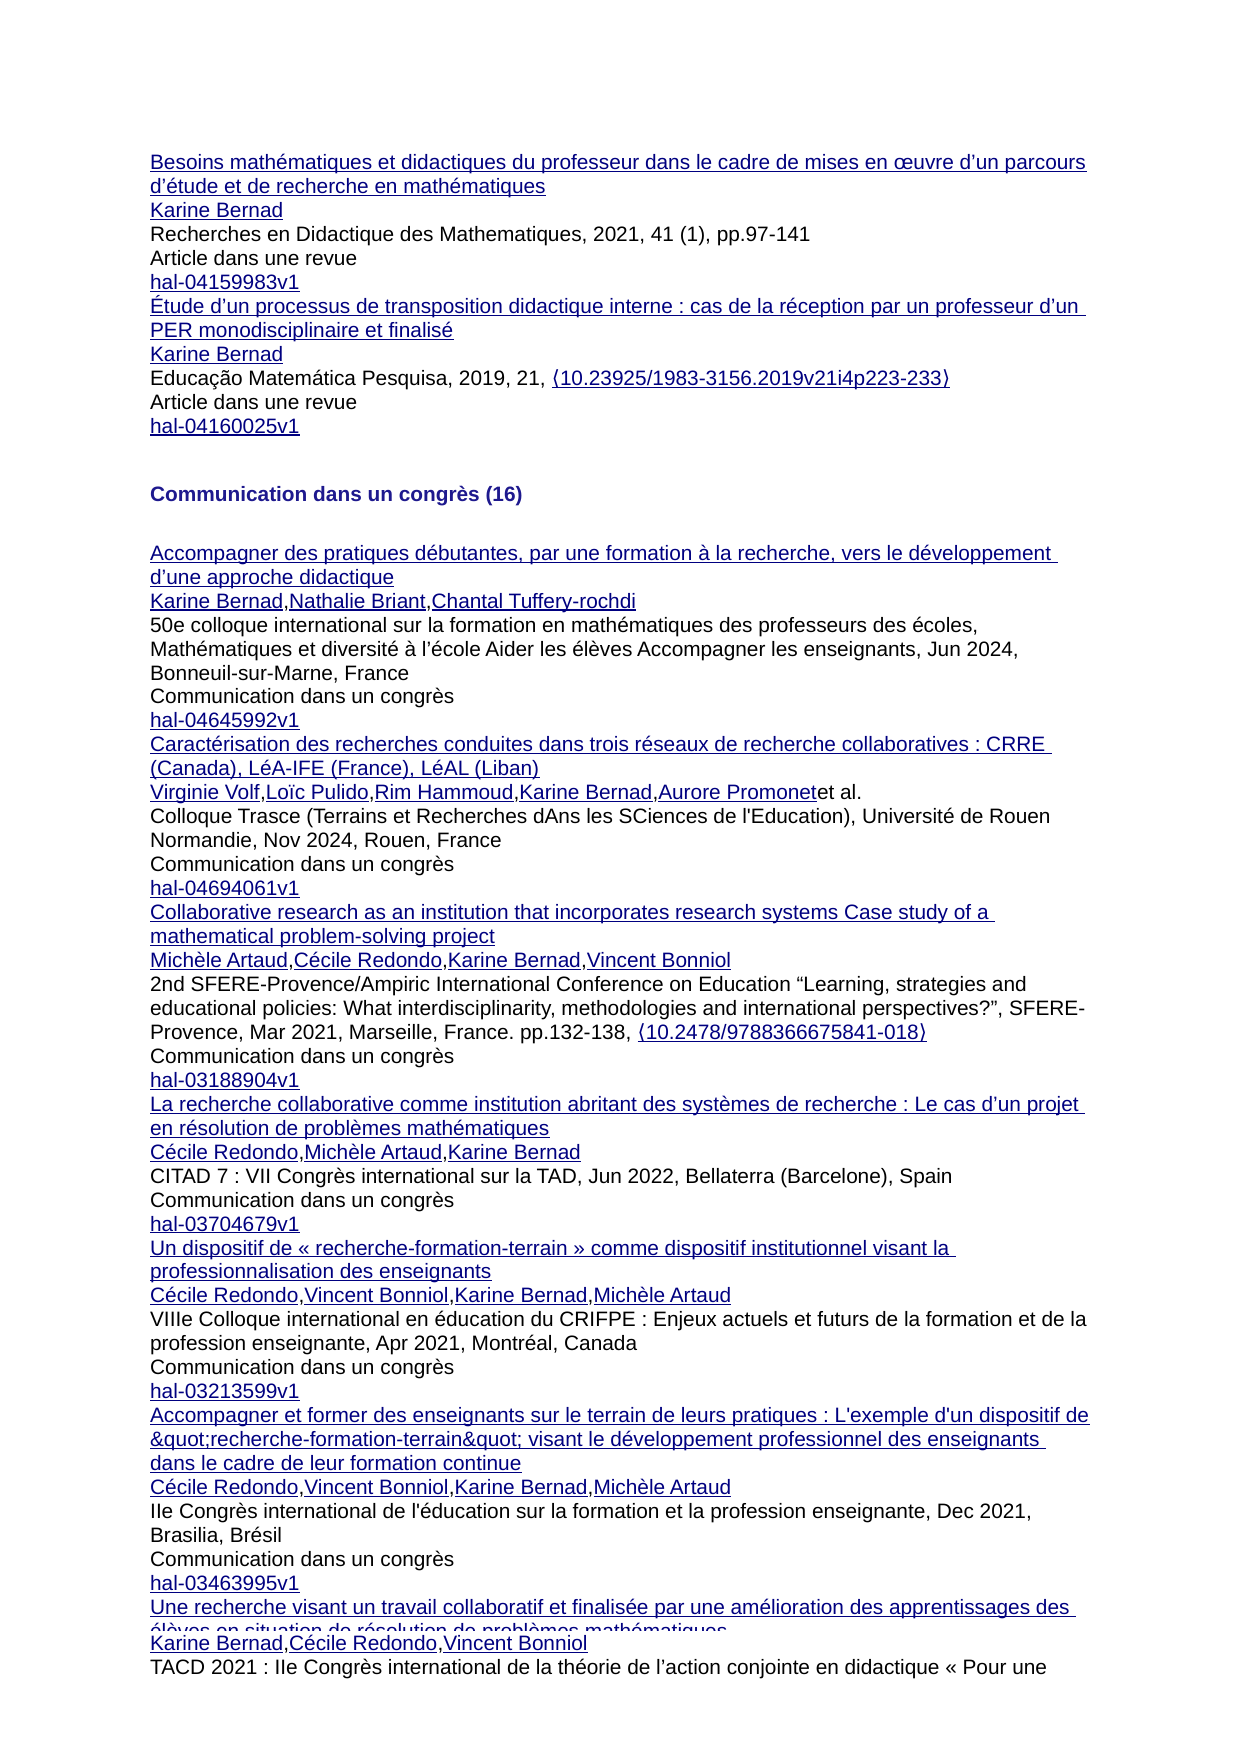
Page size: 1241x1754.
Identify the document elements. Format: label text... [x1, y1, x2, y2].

table_cell Accompagner et former des enseignants sur le terrain de leurs pratiques : L'exemple d'un dispositif de [150, 1403, 1090, 1424]
table_cell Un dispositif de « recherche-formation-terrain » comme dispositif institutionnel visant la professionnalisation des enseignants Cécile Redondo,Vincent Bonniol,Karine Bernad,Michèle Artaud VIIIe Colloque international en éducation du CRIFPE : Enjeux actuels et futurs de la formation et de la profession enseignante, Apr 2021, Montréal, Canada Communication dans un congrès hal-03213599v1 [150, 1235, 1090, 1403]
table_cell Collaborative research as an institution that incorporates research systems Case study of a mathematical problem-solving project Michèle Artaud,Cécile Redondo,Karine Bernad,Vincent Bonniol 2nd SFERE-Provence/Ampiric International Conference on Education “Learning, strategies and educational policies: What interdisciplinarity, methodologies and international perspectives?”, SFERE-Provence, Mar 2021, Marseille, France. pp.132-138, ⟨10.2478/9788366675841-018⟩ Communication dans un congrès hal-03188904v1 [150, 900, 1090, 1092]
table_cell Une recherche visant un travail collaboratif et finalisée par une amélioration des apprentissages des élèves en situation de résolution de problèmes mathématiques Karine Bernad,Cécile Redondo,Vincent Bonniol TACD 2021 : IIe Congrès international de la théorie de l’action conjointe en didactique « Pour une [150, 1595, 1090, 1679]
table_cell La recherche collaborative comme institution abritant des systèmes de recherche : Le cas d’un projet en résolution de problèmes mathématiques Cécile Redondo,Michèle Artaud,Karine Bernad CITAD 7 : VII Congrès international sur la TAD, Jun 2022, Bellaterra (Barcelone), Spain Communication dans un congrès hal-03704679v1 [150, 1092, 1090, 1235]
subtitle Communication dans un congrès (16) [150, 482, 1090, 506]
table_cell Caractérisation des recherches conduites dans trois réseaux de recherche collaboratives : CRRE (Canada), LéA-IFE (France), LéAL (Liban) Virginie Volf,Loïc Pulido,Rim Hammoud,Karine Bernad,Aurore Promonetet al. Colloque Trasce (Terrains et Recherches dAns les SCiences de l'Education), Université de Rouen Normandie, Nov 2024, Rouen, France Communication dans un congrès hal-04694061v1 [150, 732, 1090, 900]
table_cell Besoins mathématiques et didactiques du professeur dans le cadre de mises en œuvre d’un parcours d’étude et de recherche en mathématiques Karine Bernad Recherches en Didactique des Mathematiques, 2021, 41 (1), pp.97-141 Article dans une revue hal-04159983v1 [150, 150, 1090, 294]
table_cell Étude d’un processus de transposition didactique interne : cas de la réception par un professeur d’un PER monodisciplinaire et finalisé Karine Bernad Educação Matemática Pesquisa, 2019, 21, ⟨10.23925/1983-3156.2019v21i4p223-233⟩ Article dans une revue hal-04160025v1 [150, 294, 1090, 437]
table_cell &quot;recherche-formation-terrain&quot; visant le développement professionnel des enseignants dans le cadre de leur formation continue Cécile Redondo,Vincent Bonniol,Karine Bernad,Michèle Artaud IIe Congrès international de l'éducation sur la formation et la profession enseignante, Dec 2021, Brasilia, Brésil Communication dans un congrès hal-03463995v1 [150, 1425, 1090, 1595]
table_header Accompagner des pratiques débutantes, par une formation à la recherche, vers le développement d’une approche didactique Karine Bernad,Nathalie Briant,Chantal Tuffery-rochdi 50e colloque international sur la formation en mathématiques des professeurs des écoles, Mathématiques et diversité à l’école Aider les élèves Accompagner les enseignants, Jun 2024, Bonneuil-sur-Marne, France Communication dans un congrès hal-04645992v1 [150, 541, 1090, 732]
